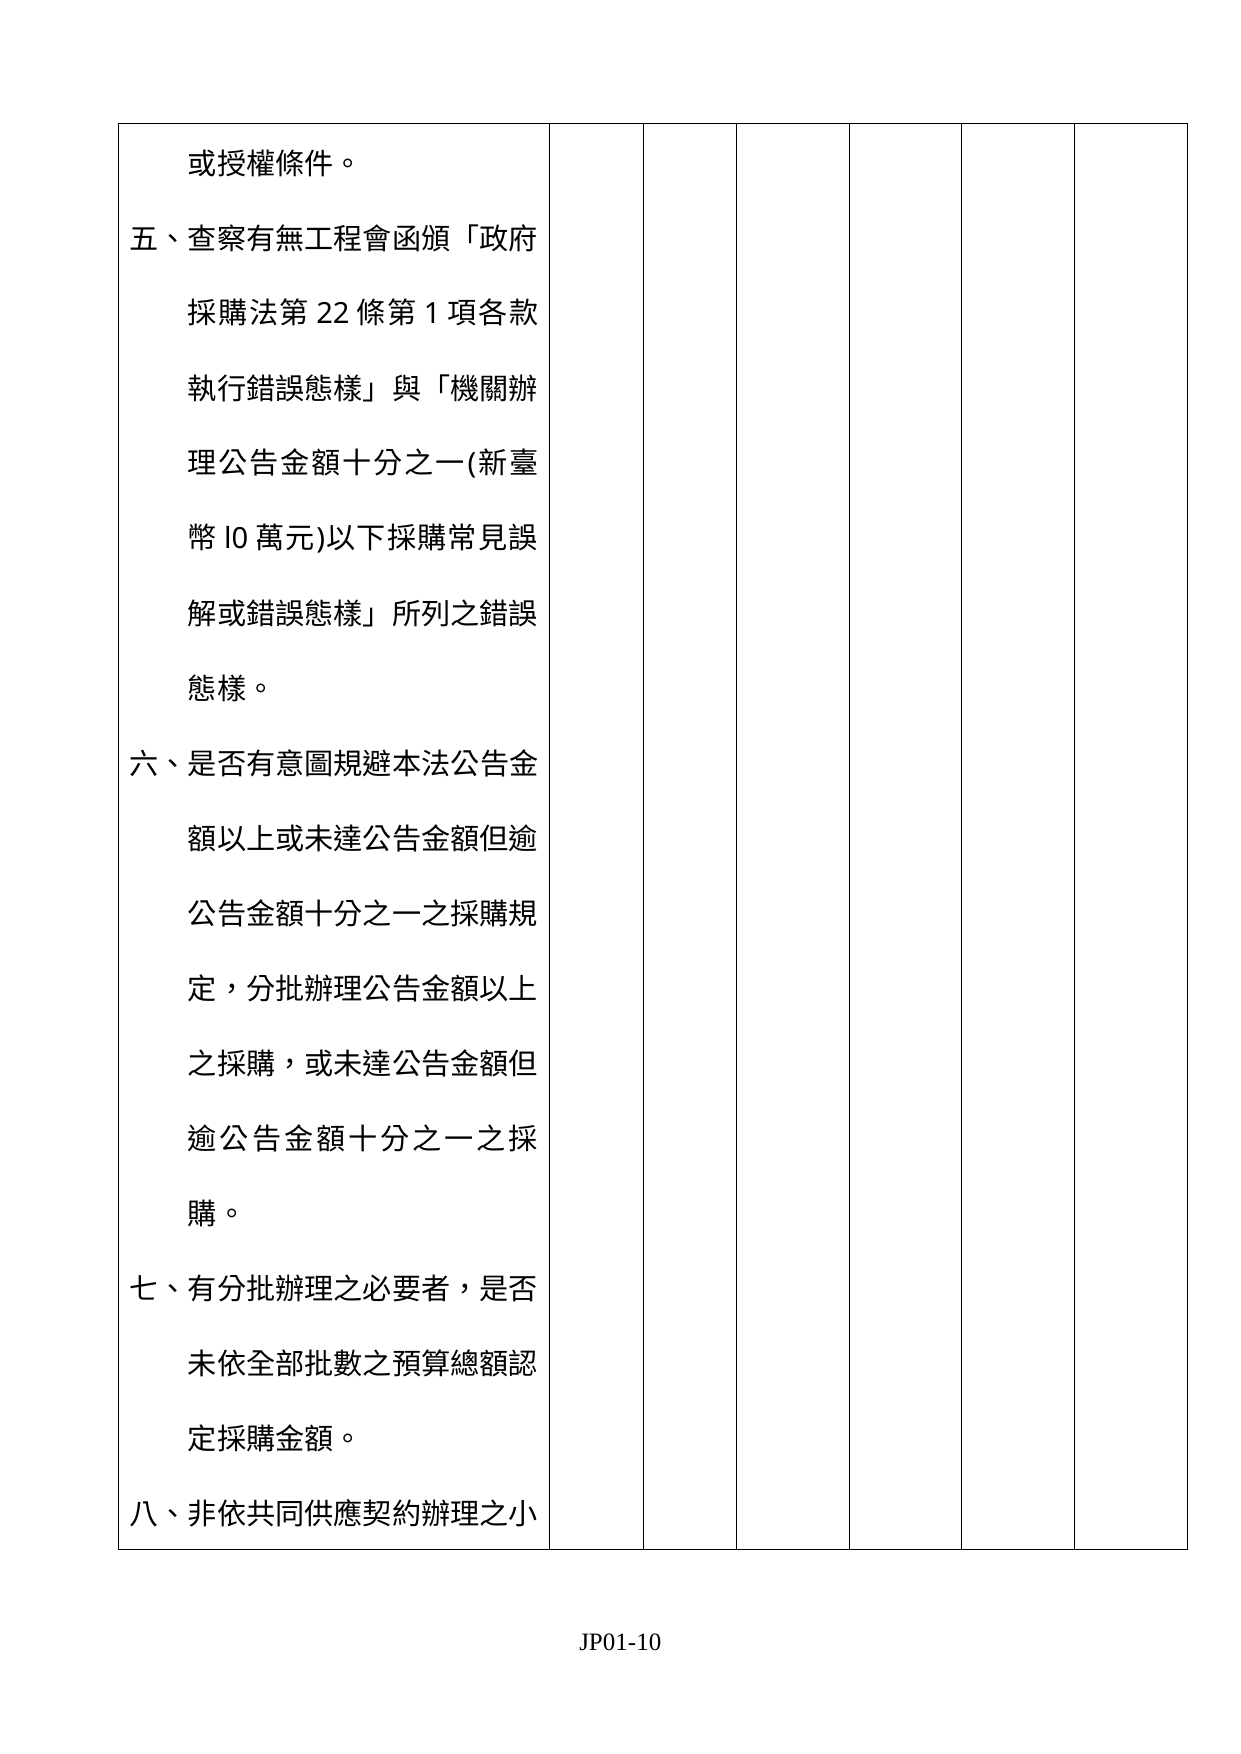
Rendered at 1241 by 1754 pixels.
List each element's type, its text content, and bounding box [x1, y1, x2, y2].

table_cell [644, 124, 736, 1549]
table_cell [962, 124, 1074, 1549]
table_cell [737, 124, 849, 1549]
table_cell [850, 124, 961, 1549]
table_cell [550, 124, 643, 1549]
table_cell [1075, 124, 1187, 1549]
table_cell 或授權條件。 五、查察有無工程會函頒「政府採購法第22條第1項各款執行錯誤態樣」與「機關辦理公告金額十分之一(新臺幣l0萬元)以下採購常見誤解或錯誤態樣」所列之錯誤態樣。 六、是否有意圖規避本法公告金額以上或未達公告金額但逾公告金額十分之一之採購規定，分批辦理公告金額以上之採購，或未達公告金額但逾公告金額十分之一之採購。 七、有分批辦理之必要者，是否未依全部批數之預算總額認定採購金額。 八、非依共同供應契約辦理之小 [119, 124, 549, 1549]
